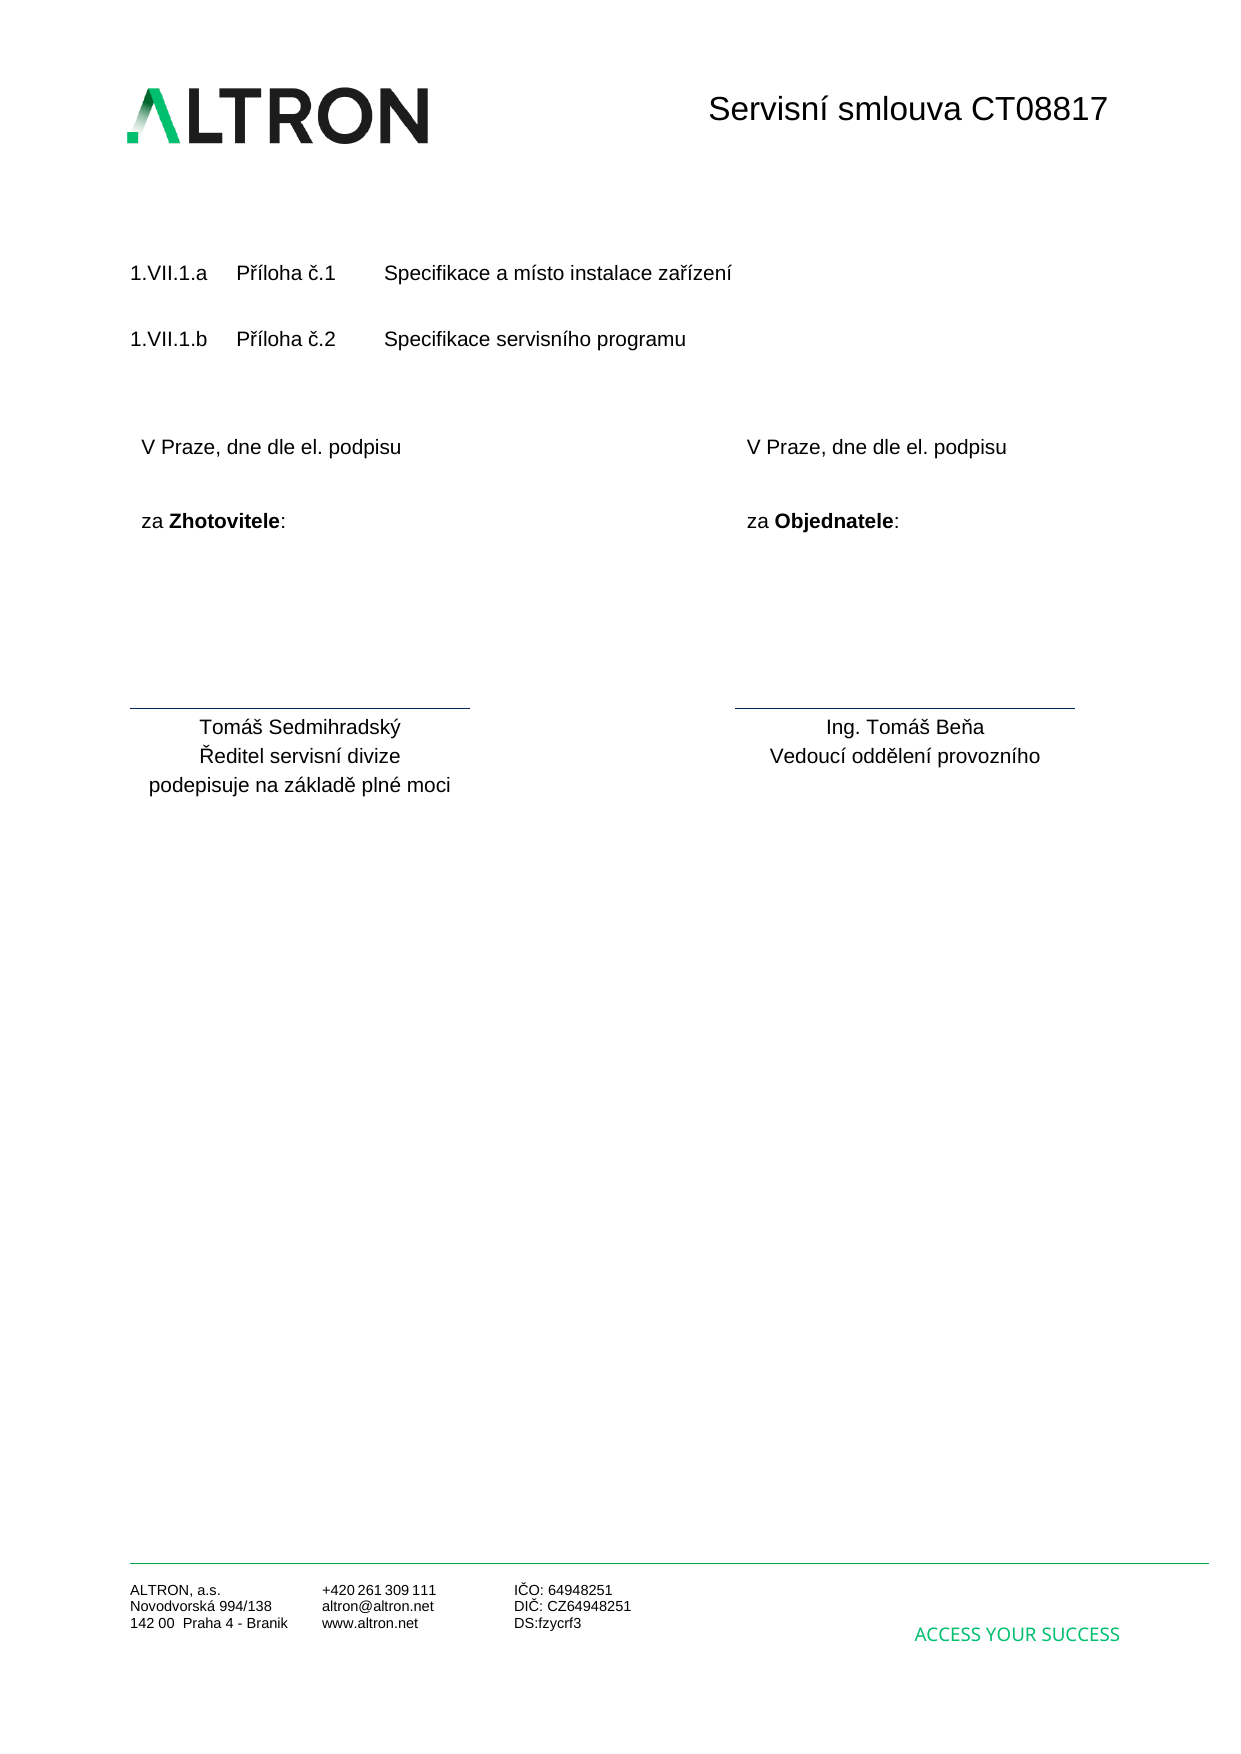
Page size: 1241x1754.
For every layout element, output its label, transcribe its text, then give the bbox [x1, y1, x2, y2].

table_cell [470, 474, 735, 533]
table_cell Tomáš Sedmihradský Ředitel servisní divize podepisuje na základě plné moci [130, 709, 469, 797]
table_cell za Zhotovitele: [130, 474, 469, 533]
table_cell [735, 533, 1075, 708]
subtitle Příloha č.2 Specifikace servisního programu [130, 327, 1110, 351]
table_header [470, 430, 735, 474]
subtitle Příloha č.1 Specifikace a místo instalace zařízení [130, 261, 1110, 285]
table_cell [470, 533, 735, 708]
table_header V Praze, dne dle el. podpisu [735, 430, 1075, 474]
table_cell [470, 708, 735, 797]
table_cell za Objednatele: [735, 474, 1075, 533]
table_header V Praze, dne dle el. podpisu [130, 430, 469, 474]
table_cell Ing. Tomáš Beňa Vedoucí oddělení provozního [735, 709, 1075, 797]
table_cell [130, 533, 469, 708]
